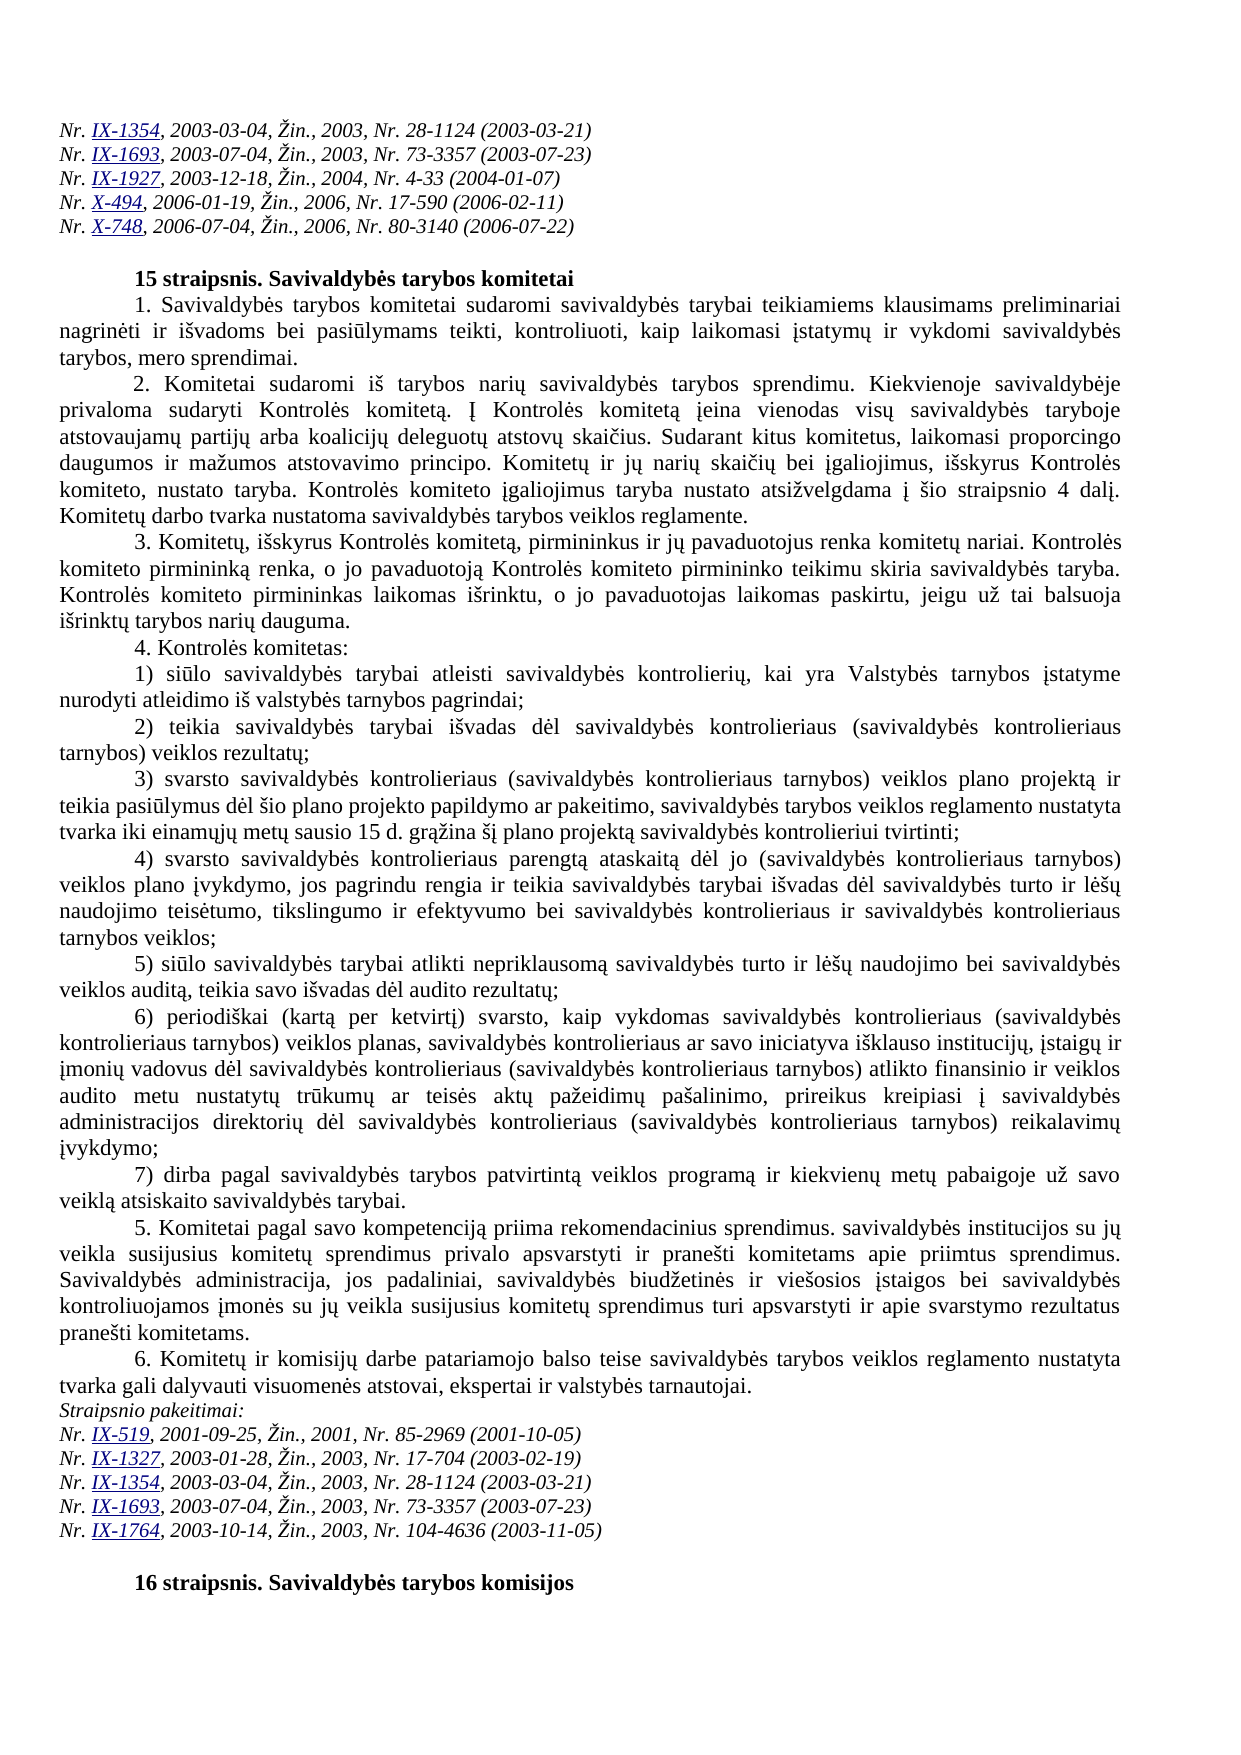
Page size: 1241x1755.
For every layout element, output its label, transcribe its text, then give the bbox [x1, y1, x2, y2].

text 7) dirba pagal savivaldybės tarybos patvirtintą veiklos programą ir kiekvienų metų pabaigoje už savo veiklą atsiskaito savivaldybės tarybai. [59, 1161, 1122, 1213]
text 4) svarsto savivaldybės kontrolieriaus parengtą ataskaitą dėl jo (savivaldybės kontrolieriaus tarnybos) veiklos plano įvykdymo, jos pagrindu rengia ir teikia savivaldybės tarybai išvadas dėl savivaldybės turto ir lėšų naudojimo teisėtumo, tikslingumo ir efektyvumo bei savivaldybės kontrolieriaus ir savivaldybės kontrolieriaus tarnybos veiklos; [59, 844, 1122, 950]
text Nr. IX-519, 2001-09-25, Žin., 2001, Nr. 85-2969 (2001-10-05) [59, 1422, 1122, 1446]
text 5. Komitetai pagal savo kompetenciją priima rekomendacinius sprendimus. savivaldybės institucijos su jų veikla susijusius komitetų sprendimus privalo apsvarstyti ir pranešti komitetams apie priimtus sprendimus. Savivaldybės administracija, jos padaliniai, savivaldybės biudžetinės ir viešosios įstaigos bei savivaldybės kontroliuojamos įmonės su jų veikla susijusius komitetų sprendimus turi apsvarstyti ir apie svarstymo rezultatus pranešti komitetams. [59, 1213, 1122, 1345]
text 16 straipsnis. Savivaldybės tarybos komisijos [59, 1569, 1122, 1595]
text 6) periodiškai (kartą per ketvirtį) svarsto, kaip vykdomas savivaldybės kontrolieriaus (savivaldybės kontrolieriaus tarnybos) veiklos planas, savivaldybės kontrolieriaus ar savo iniciatyva išklauso institucijų, įstaigų ir įmonių vadovus dėl savivaldybės kontrolieriaus (savivaldybės kontrolieriaus tarnybos) atlikto finansinio ir veiklos audito metu nustatytų trūkumų ar teisės aktų pažeidimų pašalinimo, prireikus kreipiasi į savivaldybės administracijos direktorių dėl savivaldybės kontrolieriaus (savivaldybės kontrolieriaus tarnybos) reikalavimų įvykdymo; [59, 1003, 1122, 1161]
text Nr. IX-1927, 2003-12-18, Žin., 2004, Nr. 4-33 (2004-01-07) [59, 166, 1122, 190]
text Nr. IX-1693, 2003-07-04, Žin., 2003, Nr. 73-3357 (2003-07-23) [59, 1494, 1122, 1518]
text 6. Komitetų ir komisijų darbe patariamojo balso teise savivaldybės tarybos veiklos reglamento nustatyta tvarka gali dalyvauti visuomenės atstovai, ekspertai ir valstybės tarnautojai. [59, 1345, 1122, 1398]
text 3) svarsto savivaldybės kontrolieriaus (savivaldybės kontrolieriaus tarnybos) veiklos plano projektą ir teikia pasiūlymus dėl šio plano projekto papildymo ar pakeitimo, savivaldybės tarybos veiklos reglamento nustatyta tvarka iki einamųjų metų sausio 15 d. grąžina šį plano projektą savivaldybės kontrolieriui tvirtinti; [59, 766, 1122, 844]
text Nr. IX-1693, 2003-07-04, Žin., 2003, Nr. 73-3357 (2003-07-23) [59, 142, 1122, 166]
text 15 straipsnis. Savivaldybės tarybos komitetai [59, 265, 1122, 291]
text Nr. IX-1354, 2003-03-04, Žin., 2003, Nr. 28-1124 (2003-03-21) [59, 118, 1122, 142]
text 4. Kontrolės komitetas: [59, 634, 1122, 660]
text 5) siūlo savivaldybės tarybai atlikti nepriklausomą savivaldybės turto ir lėšų naudojimo bei savivaldybės veiklos auditą, teikia savo išvadas dėl audito rezultatų; [59, 950, 1122, 1003]
text Nr. IX-1327, 2003-01-28, Žin., 2003, Nr. 17-704 (2003-02-19) [59, 1446, 1122, 1470]
text Straipsnio pakeitimai: [59, 1398, 1122, 1422]
text 1. Savivaldybės tarybos komitetai sudaromi savivaldybės tarybai teikiamiems klausimams preliminariai nagrinėti ir išvadoms bei pasiūlymams teikti, kontroliuoti, kaip laikomasi įstatymų ir vykdomi savivaldybės tarybos, mero sprendimai. [59, 291, 1122, 370]
text Nr. X-748, 2006-07-04, Žin., 2006, Nr. 80-3140 (2006-07-22) [59, 214, 1122, 238]
text 2) teikia savivaldybės tarybai išvadas dėl savivaldybės kontrolieriaus (savivaldybės kontrolieriaus tarnybos) veiklos rezultatų; [59, 713, 1122, 766]
text Nr. IX-1764, 2003-10-14, Žin., 2003, Nr. 104-4636 (2003-11-05) [59, 1518, 1122, 1542]
text 1) siūlo savivaldybės tarybai atleisti savivaldybės kontrolierių, kai yra Valstybės tarnybos įstatyme nurodyti atleidimo iš valstybės tarnybos pagrindai; [59, 660, 1122, 713]
text Nr. IX-1354, 2003-03-04, Žin., 2003, Nr. 28-1124 (2003-03-21) [59, 1470, 1122, 1494]
text 3. Komitetų, išskyrus Kontrolės komitetą, pirmininkus ir jų pavaduotojus renka komitetų nariai. Kontrolės komiteto pirmininką renka, o jo pavaduotoją Kontrolės komiteto pirmininko teikimu skiria savivaldybės taryba. Kontrolės komiteto pirmininkas laikomas išrinktu, o jo pavaduotojas laikomas paskirtu, jeigu už tai balsuoja išrinktų tarybos narių dauguma. [59, 528, 1122, 634]
text Nr. X-494, 2006-01-19, Žin., 2006, Nr. 17-590 (2006-02-11) [59, 190, 1122, 214]
text 2. Komitetai sudaromi iš tarybos narių savivaldybės tarybos sprendimu. Kiekvienoje savivaldybėje privaloma sudaryti Kontrolės komitetą. Į Kontrolės komitetą įeina vienodas visų savivaldybės taryboje atstovaujamų partijų arba koalicijų deleguotų atstovų skaičius. Sudarant kitus komitetus, laikomasi proporcingo daugumos ir mažumos atstovavimo principo. Komitetų ir jų narių skaičių bei įgaliojimus, išskyrus Kontrolės komiteto, nustato taryba. Kontrolės komiteto įgaliojimus taryba nustato atsižvelgdama į šio straipsnio 4 dalį. Komitetų darbo tvarka nustatoma savivaldybės tarybos veiklos reglamente. [59, 370, 1122, 528]
